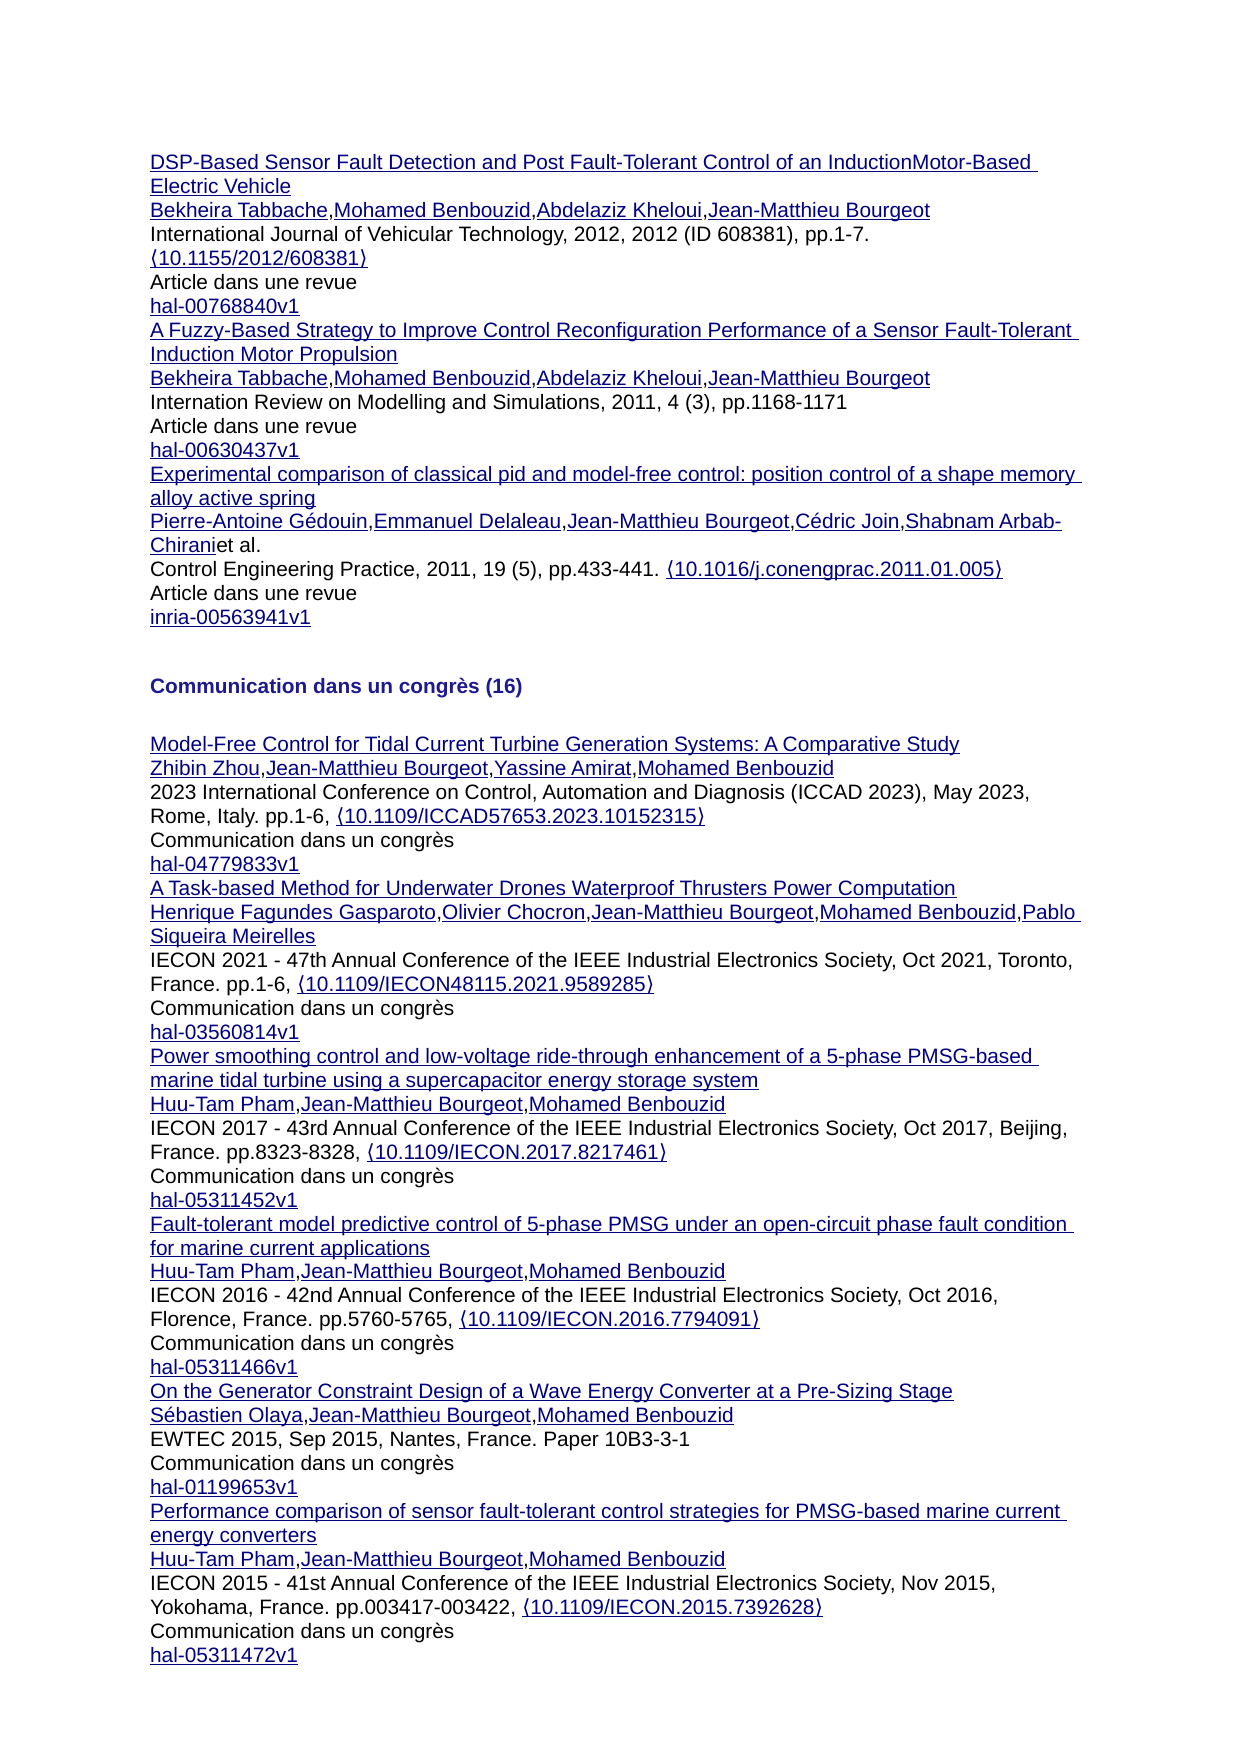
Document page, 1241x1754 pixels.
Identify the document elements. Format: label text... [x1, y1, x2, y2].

table_cell DSP-Based Sensor Fault Detection and Post Fault-Tolerant Control of an InductionMotor-Based Electric Vehicle Bekheira Tabbache,Mohamed Benbouzid,Abdelaziz Kheloui,Jean-Matthieu Bourgeot International Journal of Vehicular Technology, 2012, 2012 (ID 608381), pp.1-7. ⟨10.1155/2012/608381⟩ Article dans une revue hal-00768840v1 [150, 150, 1090, 318]
table_cell Experimental comparison of classical pid and model-free control: position control of a shape memory alloy active spring Pierre-Antoine Gédouin,Emmanuel Delaleau,Jean-Matthieu Bourgeot,Cédric Join,Shabnam Arbab-Chiraniet al. Control Engineering Practice, 2011, 19 (5), pp.433-441. ⟨10.1016/j.conengprac.2011.01.005⟩ Article dans une revue inria-00563941v1 [150, 461, 1090, 629]
table_cell A Task-based Method for Underwater Drones Waterproof Thrusters Power Computation Henrique Fagundes Gasparoto,Olivier Chocron,Jean-Matthieu Bourgeot,Mohamed Benbouzid,Pablo Siqueira Meirelles IECON 2021 - 47th Annual Conference of the IEEE Industrial Electronics Society, Oct 2021, Toronto, France. pp.1-6, ⟨10.1109/IECON48115.2021.9589285⟩ Communication dans un congrès hal-03560814v1 [150, 876, 1090, 1044]
table_cell On the Generator Constraint Design of a Wave Energy Converter at a Pre-Sizing Stage Sébastien Olaya,Jean-Matthieu Bourgeot,Mohamed Benbouzid EWTEC 2015, Sep 2015, Nantes, France. Paper 10B3-3-1 Communication dans un congrès hal-01199653v1 [150, 1379, 1090, 1499]
subtitle Communication dans un congrès (16) [150, 674, 1090, 698]
table_header Model-Free Control for Tidal Current Turbine Generation Systems: A Comparative Study Zhibin Zhou,Jean-Matthieu Bourgeot,Yassine Amirat,Mohamed Benbouzid 2023 International Conference on Control, Automation and Diagnosis (ICCAD 2023), May 2023, Rome, Italy. pp.1-6, ⟨10.1109/ICCAD57653.2023.10152315⟩ Communication dans un congrès hal-04779833v1 [150, 732, 1090, 876]
table_cell Power smoothing control and low-voltage ride-through enhancement of a 5-phase PMSG-based marine tidal turbine using a supercapacitor energy storage system Huu-Tam Pham,Jean-Matthieu Bourgeot,Mohamed Benbouzid IECON 2017 - 43rd Annual Conference of the IEEE Industrial Electronics Society, Oct 2017, Beijing, France. pp.8323-8328, ⟨10.1109/IECON.2017.8217461⟩ Communication dans un congrès hal-05311452v1 [150, 1044, 1090, 1211]
table_cell Performance comparison of sensor fault-tolerant control strategies for PMSG-based marine current energy converters Huu-Tam Pham,Jean-Matthieu Bourgeot,Mohamed Benbouzid IECON 2015 - 41st Annual Conference of the IEEE Industrial Electronics Society, Nov 2015, Yokohama, France. pp.003417-003422, ⟨10.1109/IECON.2015.7392628⟩ Communication dans un congrès hal-05311472v1 [150, 1499, 1090, 1667]
table_cell A Fuzzy-Based Strategy to Improve Control Reconfiguration Performance of a Sensor Fault-Tolerant Induction Motor Propulsion Bekheira Tabbache,Mohamed Benbouzid,Abdelaziz Kheloui,Jean-Matthieu Bourgeot Internation Review on Modelling and Simulations, 2011, 4 (3), pp.1168-1171 Article dans une revue hal-00630437v1 [150, 318, 1090, 461]
table_cell Fault-tolerant model predictive control of 5-phase PMSG under an open-circuit phase fault condition for marine current applications Huu-Tam Pham,Jean-Matthieu Bourgeot,Mohamed Benbouzid IECON 2016 - 42nd Annual Conference of the IEEE Industrial Electronics Society, Oct 2016, Florence, France. pp.5760-5765, ⟨10.1109/IECON.2016.7794091⟩ Communication dans un congrès hal-05311466v1 [150, 1211, 1090, 1379]
